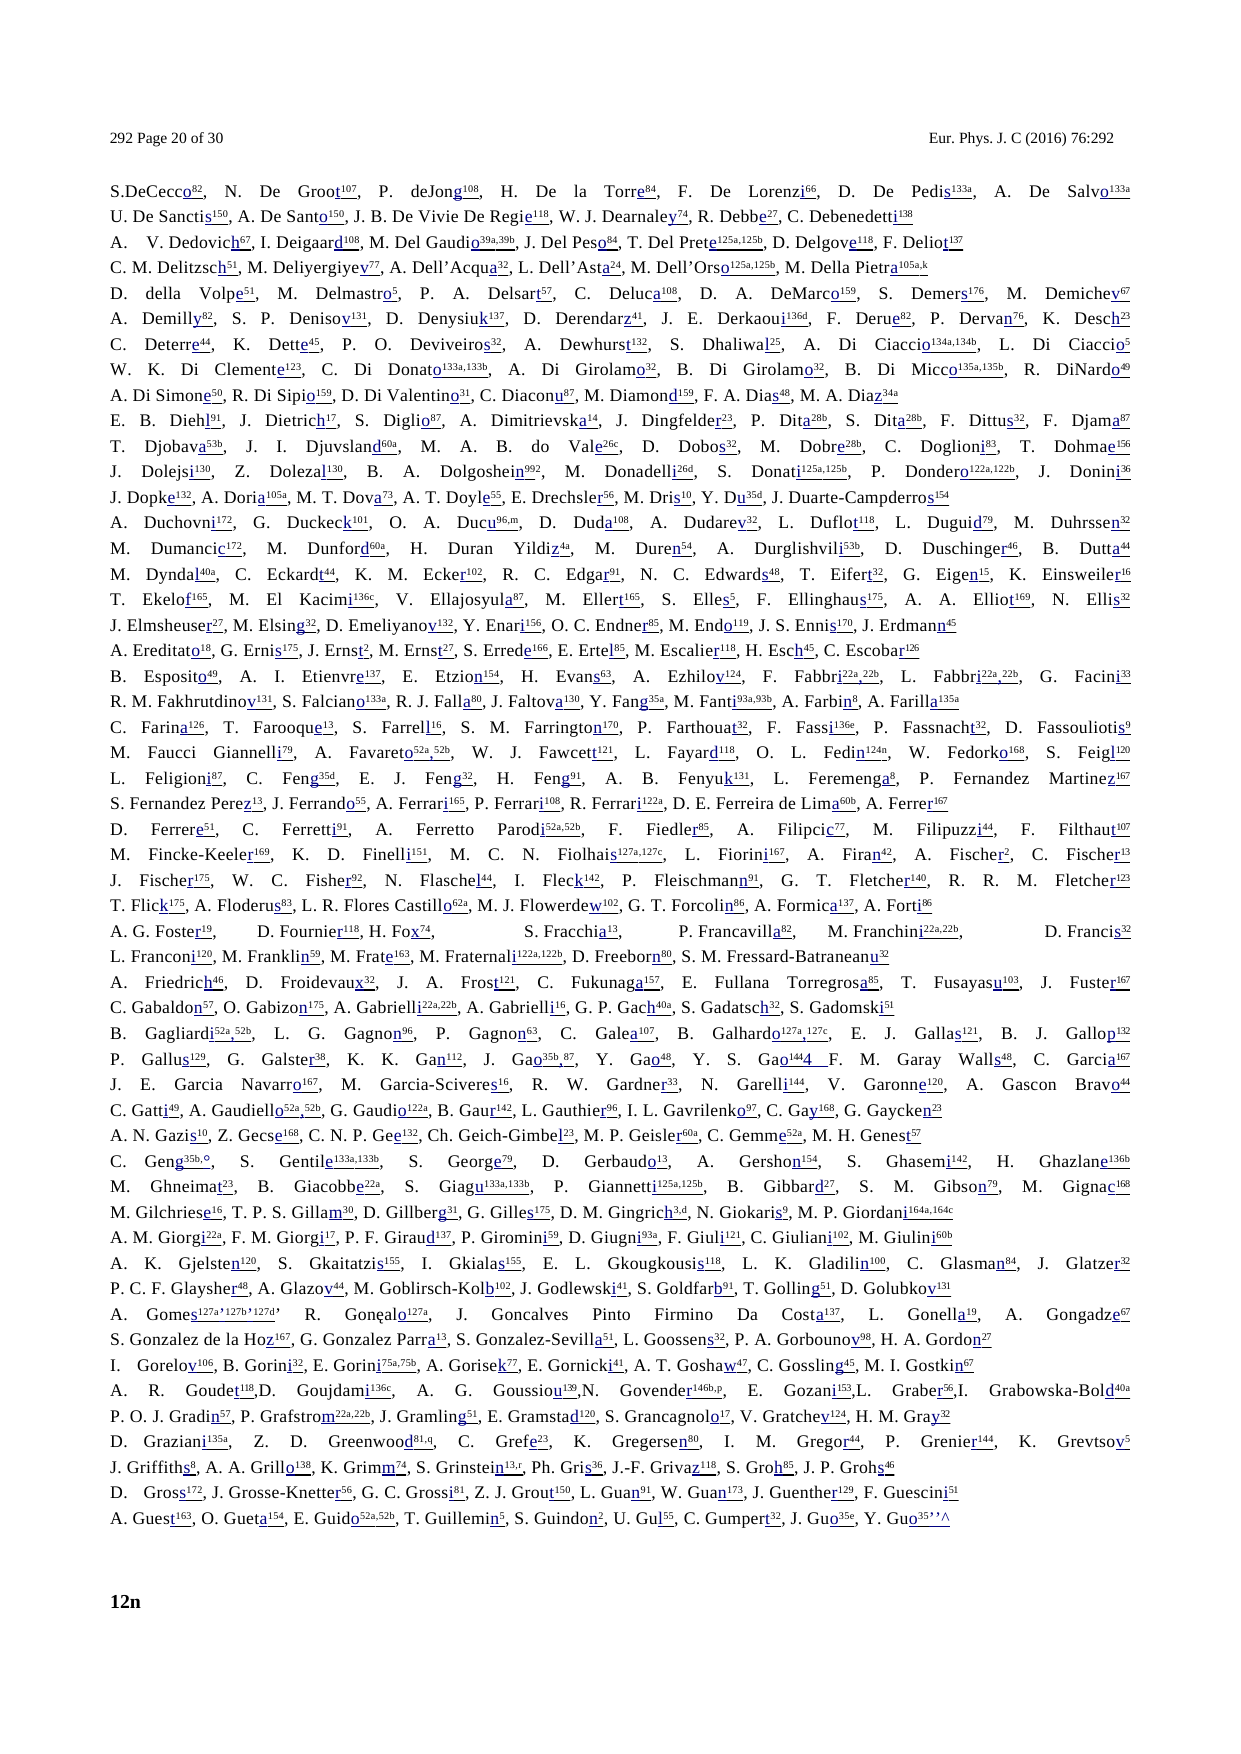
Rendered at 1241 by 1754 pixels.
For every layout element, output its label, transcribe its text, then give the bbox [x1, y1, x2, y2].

text S.DeCecco82, N. De Groot107, P. deJong108, H. De la Torre84, F. De Lorenzi66, D. De Pedis133a, A. De Salvo133a U. De Sanctis150, A. De Santo150, J. B. De Vivie De Regie118, W. J. Dearnaley74, R. Debbe27, C. Debenedetti138 [110, 177, 1130, 228]
list B. Diehl91, J. Dietrich17, S. Diglio87, A. Dimitrievska14, J. Dingfelder23, P. Dita28b, S. Dita28b, F. Dittus32, F. Djama87 T. Djobava53b, J. I. Djuvsland60a, M. A. B. do Vale26c, D. Dobos32, M. Dobre28b, C. Doglioni83, T. Dohmae156 J. Dolejsi130, Z. Dolezal130, B. A. Dolgoshein992, M. Donadelli26d, S. Donati125a,125b, P. Dondero122a,122b, J. Donini36 J. Dopke132, A. Doria105a, M. T. Dova73, A. T. Doyle55, E. Drechsler56, M. Dris10, Y. Du35d, J. Duarte-Campderros154 [110, 406, 1130, 508]
list Gomes127a’127b’127d’ R. Gonęalo127a, J. Goncalves Pinto Firmino Da Costa137, L. Gonella19, A. Gongadze67 S. Gonzalez de la Hoz167, G. Gonzalez Parra13, S. Gonzalez-Sevilla51, L. Goossens32, P. A. Gorbounov98, H. A. Gordon27 [110, 1300, 1130, 1351]
list Friedrich46, D. Froidevaux32, J. A. Frost121, C. Fukunaga157, E. Fullana Torregrosa85, T. Fusayasu103, J. Fuster167 C. Gabaldon57, O. Gabizon175, A. Gabrielli22a,22b, A. Gabrielli16, G. P. Gach40a, S. Gadatsch32, S. Gadomski51 [110, 968, 1130, 1019]
list Gross172, J. Grosse-Knetter56, G. C. Grossi81, Z. J. Grout150, L. Guan91, W. Guan173, J. Guenther129, F. Guescini51 [110, 1478, 1132, 1504]
list Graziani135a, Z. D. Greenwood81,q, C. Grefe23, K. Gregersen80, I. M. Gregor44, P. Grenier144, K. Grevtsov5 J. Griffiths8, A. A. Grillo138, K. Grimm74, S. Grinstein13,r, Ph. Gris36, J.-F. Grivaz118, S. Groh85, J. P. Grohs46 [110, 1427, 1130, 1478]
list N. Gazis10, Z. Gecse168, C. N. P. Gee132, Ch. Geich-Gimbel23, M. P. Geisler60a, C. Gemme52a, M. H. Genest57 [110, 1121, 1132, 1147]
text L. Franconi120, M. Franklin59, M. Frate163, M. Fraternali122a,122b, D. Freeborn80, S. M. Fressard-Batraneanu32 [110, 942, 1132, 968]
list Geng35b,°, S. Gentile133a,133b, S. George79, D. Gerbaudo13, A. Gershon154, S. Ghasemi142, H. Ghazlane136b M. Ghneimat23, B. Giacobbe22a, S. Giagu133a,133b, P. Giannetti125a,125b, B. Gibbard27, S. M. Gibson79, M. Gignac168 M. Gilchriese16, T. P. S. Gillam30, D. Gillberg31, G. Gilles175, D. M. Gingrich3,d, N. Giokaris9, M. P. Giordani164a,164c [110, 1147, 1130, 1223]
list G. Foster19, D. Fournier118, H. Fox74, S. Fracchia13, P. Francavilla82, M. Franchini22a,22b, D. Francis32 [110, 917, 1132, 942]
list Ereditato18, G. Ernis175, J. Ernst2, M. Ernst27, S. Errede166, E. Ertel85, M. Escalier118, H. Esch45, C. Escobar126 [110, 636, 1132, 662]
list K. Gjelsten120, S. Gkaitatzis155, I. Gkialas155, E. L. Gkougkousis118, L. K. Gladilin100, C. Glasman84, J. Glatzer32 P. C. F. Glaysher48, A. Glazov44, M. Goblirsch-Kolb102, J. Godlewski41, S. Goldfarb91, T. Golling51, D. Golubkov131 [110, 1249, 1130, 1300]
list della Volpe51, M. Delmastro5, P. A. Delsart57, C. Deluca108, D. A. DeMarco159, S. Demers176, M. Demichev67 A. Demilly82, S. P. Denisov131, D. Denysiuk137, D. Derendarz41, J. E. Derkaoui136d, F. Derue82, P. Dervan76, K. Desch23 C. Deterre44, K. Dette45, P. O. Deviveiros32, A. Dewhurst132, S. Dhaliwal25, A. Di Ciaccio134a,134b, L. Di Ciaccio5 W. K. Di Clemente123, C. Di Donato133a,133b, A. Di Girolamo32, B. Di Girolamo32, B. Di Micco135a,135b, R. DiNardo49 A. Di Simone50, R. Di Sipio159, D. Di Valentino31, C. Diaconu87, M. Diamond159, F. A. Dias48, M. A. Diaz34a [110, 279, 1130, 406]
text Eur. Phys. J. C (2016) 76:292 [928, 131, 1140, 147]
list R. Goudet118,D. Goujdami136c, A. G. Goussiou139,N. Govender146b,p, E. Gozani153,L. Graber56,I. Grabowska-Bold40a P. O. J. Gradin57, P. Grafstrom22a,22b, J. Gramling51, E. Gramstad120, S. Grancagnolo17, V. Gratchev124, H. M. Gray32 [110, 1376, 1130, 1427]
list Gorelov106, B. Gorini32, E. Gorini75a,75b, A. Gorisek77, E. Gornicki41, A. T. Goshaw47, C. Gossling45, M. I. Gostkin67 [110, 1351, 1132, 1376]
list Ferrere51, C. Ferretti91, A. Ferretto Parodi52a,52b, F. Fiedler85, A. Filipcic77, M. Filipuzzi44, F. Filthaut107 M. Fincke-Keeler169, K. D. Finelli151, M. C. N. Fiolhais127a,127c, L. Fiorini167, A. Firan42, A. Fischer2, C. Fischer13 J. Fischer175, W. C. Fisher92, N. Flaschel44, I. Fleck142, P. Fleischmann91, G. T. Fletcher140, R. R. M. Fletcher123 T. Flick175, A. Floderus83, L. R. Flores Castillo62a, M. J. Flowerdew102, G. T. Forcolin86, A. Formica137, A. Forti86 [110, 815, 1130, 917]
list Duchovni172, G. Duckeck101, O. A. Ducu96,m, D. Duda108, A. Dudarev32, L. Duflot118, L. Duguid79, M. Duhrssen32 M. Dumancic172, M. Dunford60a, H. Duran Yildiz4a, M. Duren54, A. Durglishvili53b, D. Duschinger46, B. Dutta44 M. Dyndal40a, C. Eckardt44, K. M. Ecker102, R. C. Edgar91, N. C. Edwards48, T. Eifert32, G. Eigen15, K. Einsweiler16 T. Ekelof165, M. El Kacimi136c, V. Ellajosyula87, M. Ellert165, S. Elles5, F. Ellinghaus175, A. A. Elliot169, N. Ellis32 J. Elmsheuser27, M. Elsing32, D. Emeliyanov132, Y. Enari156, O. C. Endner85, M. Endo119, J. S. Ennis170, J. Erdmann45 [110, 508, 1130, 636]
list M. Giorgi22a, F. M. Giorgi17, P. F. Giraud137, P. Giromini59, D. Giugni93a, F. Giuli121, C. Giuliani102, M. Giulini60b [110, 1223, 1132, 1249]
list M. Delitzsch51, M. Deliyergiyev77, A. Dell’Acqua32, L. Dell’Asta24, M. Dell’Orso125a,125b, M. Della Pietra105a,k [110, 253, 1132, 279]
list Gagliardi52a,52b, L. G. Gagnon96, P. Gagnon63, C. Galea107, B. Galhardo127a,127c, E. J. Gallas121, B. J. Gallop132 P. Gallus129, G. Galster38, K. K. Gan112, J. Gao35b,87, Y. Gao48, Y. S. Gao1444 F. M. Garay Walls48, C. Garcia167 J. E. Garcia Navarro167, M. Garcia-Sciveres16, R. W. Gardner33, N. Garelli144, V. Garonne120, A. Gascon Bravo44 C. Gatti49, A. Gaudiello52a,52b, G. Gaudio122a, B. Gaur142, L. Gauthier96, I. L. Gavrilenko97, C. Gay168, G. Gaycken23 [110, 1019, 1130, 1121]
list V. Dedovich67, I. Deigaard108, M. Del Gaudio39a,39b, J. Del Peso84, T. Del Prete125a,125b, D. Delgove118, F. Deliot137 [110, 228, 1132, 253]
text 292 Page 20 of 30 [109, 131, 253, 147]
list Farina126, T. Farooque13, S. Farrell16, S. M. Farrington170, P. Farthouat32, F. Fassi136e, P. Fassnacht32, D. Fassouliotis9 M. Faucci Giannelli79, A. Favareto52a,52b, W. J. Fawcett121, L. Fayard118, O. L. Fedin124n, W. Fedorko168, S. Feigl120 L. Feligioni87, C. Feng35d, E. J. Feng32, H. Feng91, A. B. Fenyuk131, L. Feremenga8, P. Fernandez Martinez167 S. Fernandez Perez13, J. Ferrando55, A. Ferrari165, P. Ferrari108, R. Ferrari122a, D. E. Ferreira de Lima60b, A. Ferrer167 [110, 713, 1130, 815]
list Esposito49, A. I. Etienvre137, E. Etzion154, H. Evans63, A. Ezhilov124, F. Fabbri22a,22b, L. Fabbri22a,22b, G. Facini33 R. M. Fakhrutdinov131, S. Falciano133a, R. J. Falla80, J. Faltova130, Y. Fang35a, M. Fanti93a,93b, A. Farbin8, A. Farilla135a [110, 662, 1130, 713]
list Guest163, O. Gueta154, E. Guido52a,52b, T. Guillemin5, S. Guindon2, U. Gul55, C. Gumpert32, J. Guo35e, Y. Guo35’’^ [110, 1504, 1132, 1529]
text 12n [110, 1592, 199, 1612]
